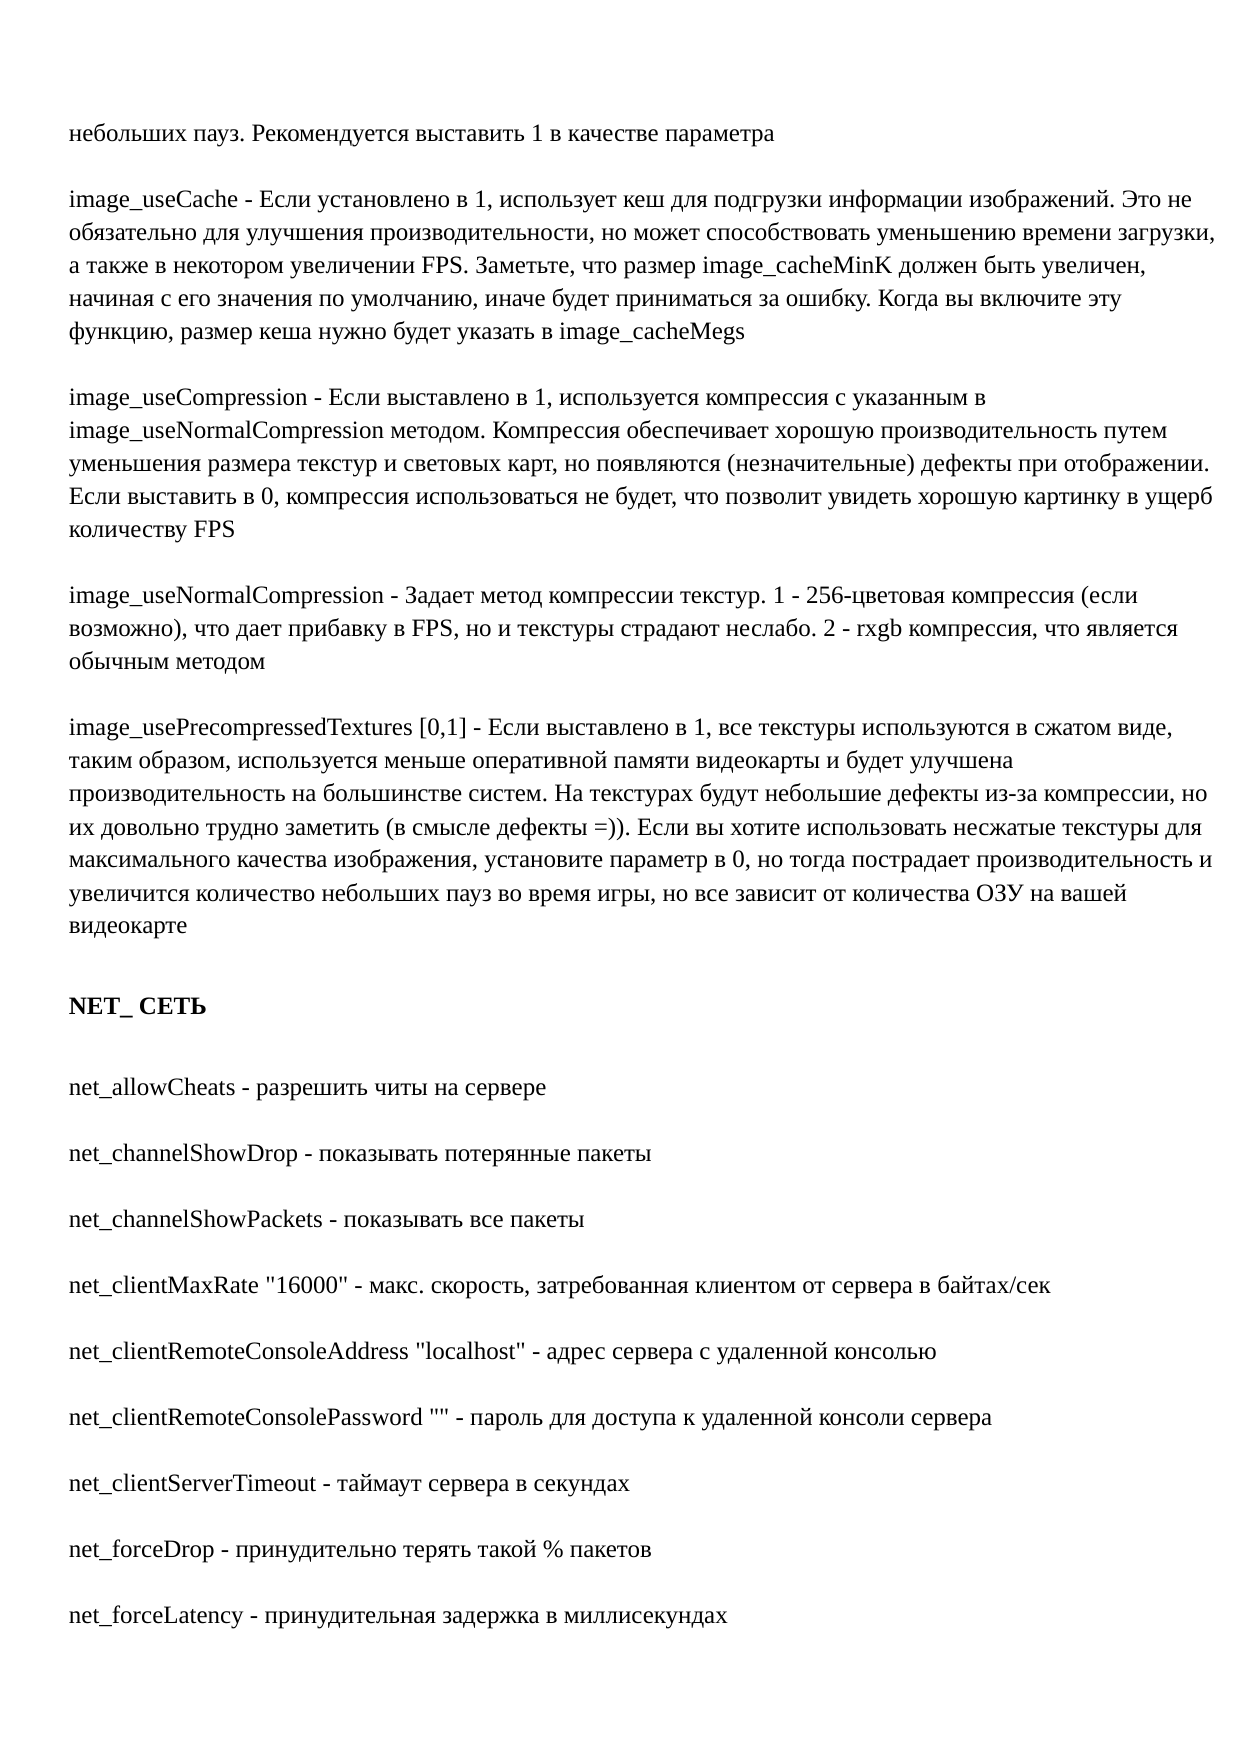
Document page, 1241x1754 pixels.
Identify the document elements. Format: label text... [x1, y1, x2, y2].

text небольших пауз. Рекомендуется выставить 1 в качестве параметра image_useCache - Если установлено в 1, использует кеш для подгрузки информации изображений. Это не обязательно для улучшения производительности, но может способствовать уменьшению времени загрузки, а также в некотором увеличении FPS. Заметьте, что размер image_cacheMinK должен быть увеличен, начиная с его значения по умолчанию, иначе будет приниматься за ошибку. Когда вы включите эту функцию, размер кеша нужно будет указать в image_cacheMegs image_useCompression - Если выставлено в 1, используется компрессия с указанным в image_useNormalCompression методом. Компрессия обеспечивает хорошую производительность путем уменьшения размера текстур и световых карт, но появляются (незначительные) дефекты при отображении. Если выставить в 0, компрессия использоваться не будет, что позволит увидеть хорошую картинку в ущерб количеству FPS image_useNormalCompression - Задает метод компрессии текстур. 1 - 256-цветовая компрессия (если возможно), что дает прибавку в FPS, но и текстуры страдают неслабо. 2 - rxgb компрессия, что является обычным методом image_usePrecompressedTextures [0,1] - Если выставлено в 1, все текстуры используются в сжатом виде, таким образом, используется меньше оперативной памяти видеокарты и будет улучшена производительность на большинстве систем. На текстурах будут небольшие дефекты из-за компрессии, но их довольно трудно заметить (в смысле дефекты =)). Если вы хотите использовать несжатые текстуры для максимального качества изображения, установите параметр в 0, но тогда пострадает производительность и увеличится количество небольших пауз во время игры, но все зависит от количества ОЗУ на вашей видеокарте [69, 118, 1220, 939]
text NET_ СЕТЬ [69, 958, 1220, 1020]
text net_allowCheats - разрешить читы на сервере net_channelShowDrop - показывать потерянные пакеты net_channelShowPackets - показывать все пакеты net_clientMaxRate "16000" - макс. скорость, затребованная клиентом от сервера в байтах/сек net_clientRemoteConsoleAddress "localhost" - адрес сервера с удаленной консолью net_clientRemoteConsolePassword "" - пароль для доступа к удаленной консоли сервера net_clientServerTimeout - таймаут сервера в секундах net_forceDrop - принудительно терять такой % пакетов net_forceLatency - принудительная задержка в миллисекундах [69, 1039, 1220, 1629]
